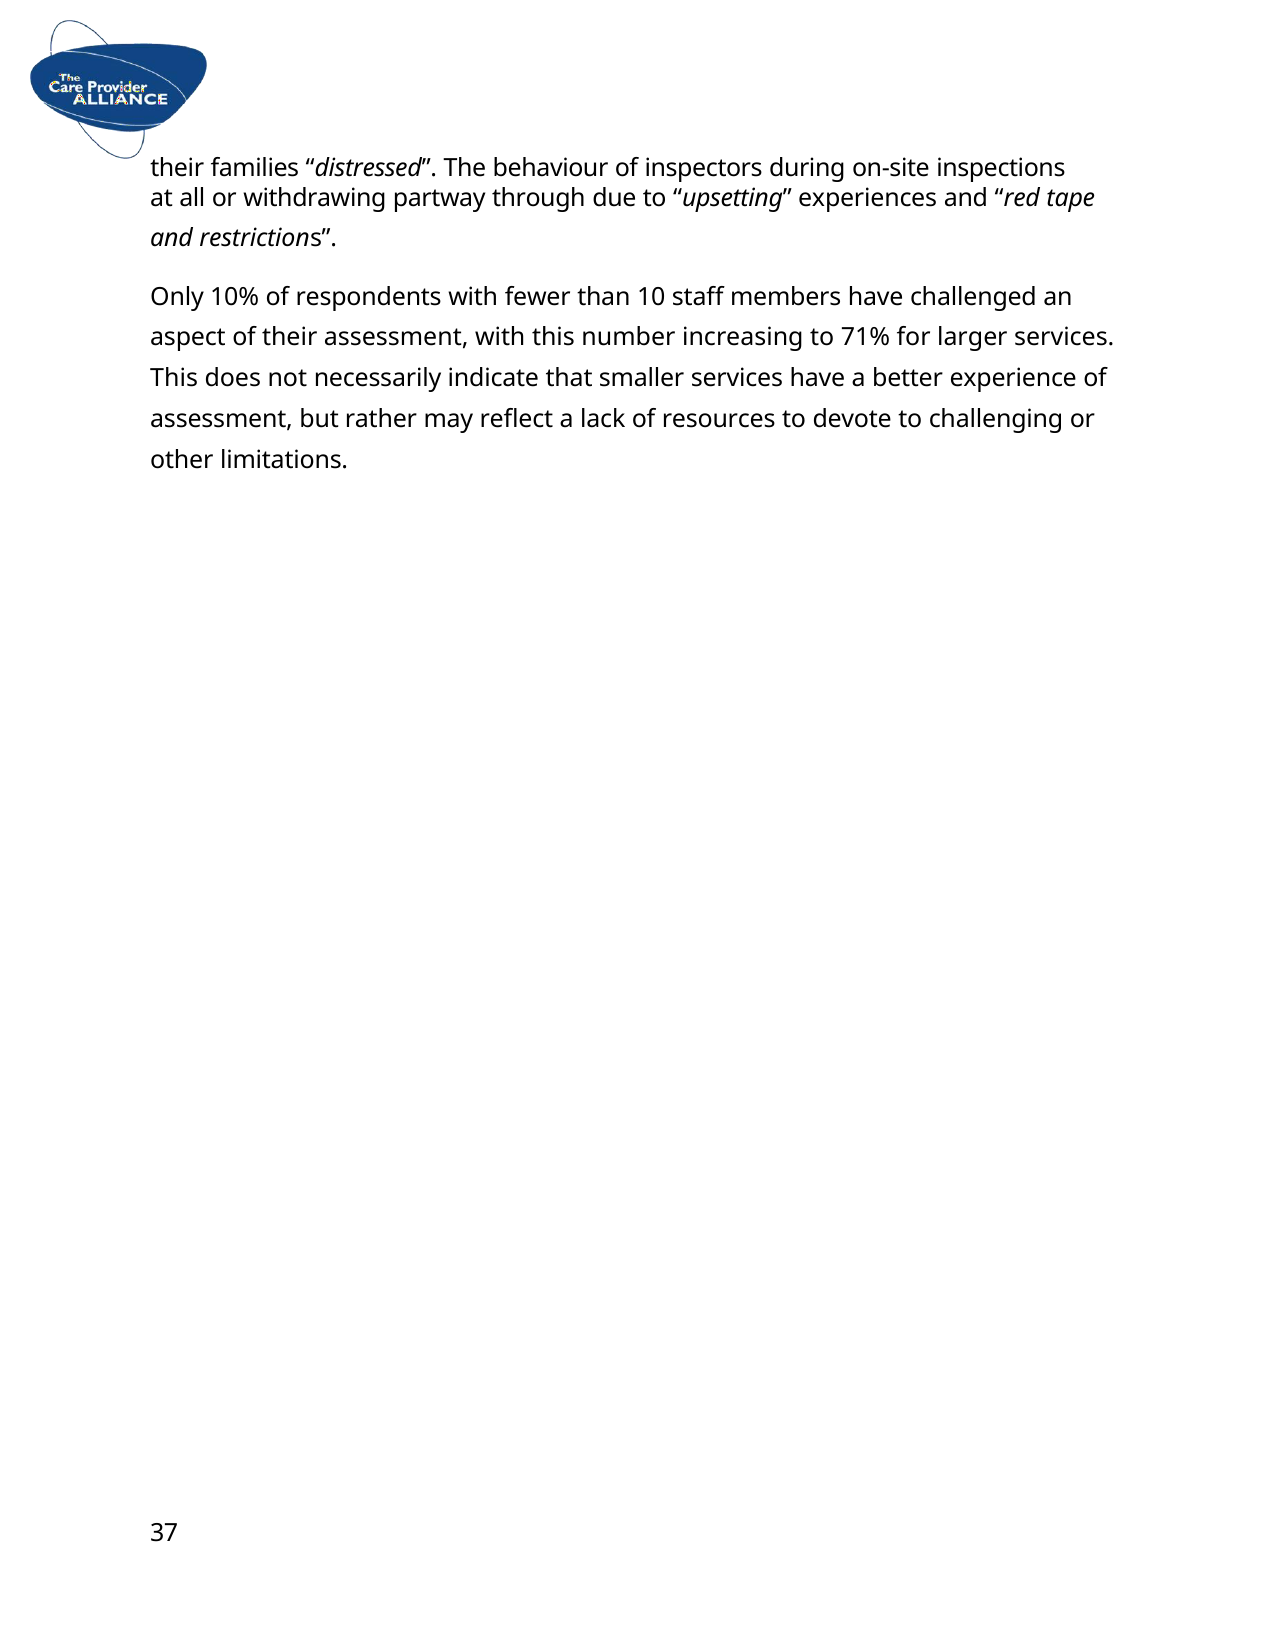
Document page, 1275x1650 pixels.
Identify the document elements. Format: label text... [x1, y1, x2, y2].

text Only 10% of respondents with fewer than 10 staff members have challenged an aspect of their assessment, with this number increasing to 71% for larger services. This does not necessarily indicate that smaller services have a better experience of assessment, but rather may reflect a lack of resources to devote to challenging or other limitations. [150, 278, 1123, 476]
text at all or withdrawing partway through due to “upsetting” experiences and “red tape and restrictions”. [150, 179, 1108, 254]
